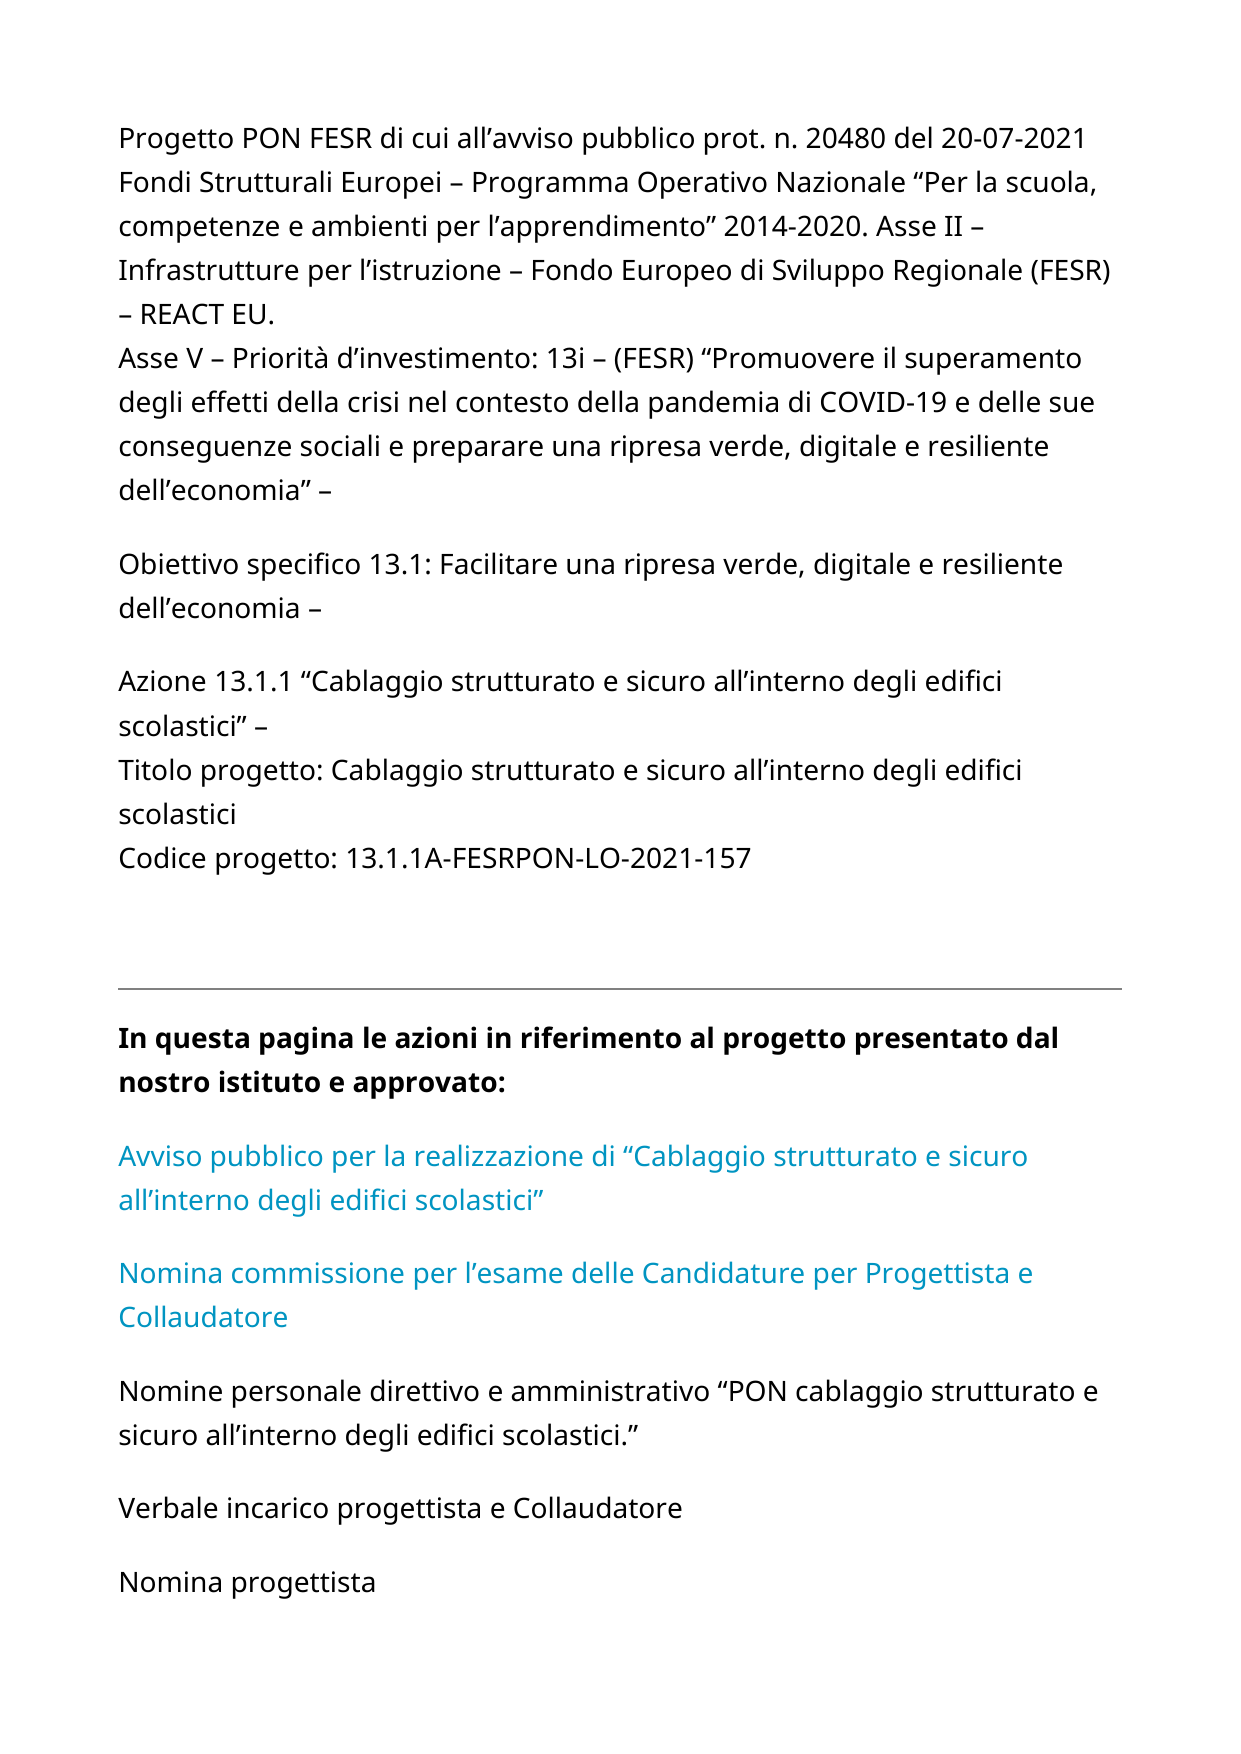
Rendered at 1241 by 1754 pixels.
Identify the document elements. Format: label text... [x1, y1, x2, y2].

text Nomina progettista [118, 1562, 1122, 1601]
text Avviso pubblico per la realizzazione di “Cablaggio strutturato e sicuro all’interno degli edifici scolastici” [118, 1136, 1122, 1218]
text Azione 13.1.1 “Cablaggio strutturato e sicuro all’interno degli edifici scolastici” – Titolo progetto: Cablaggio strutturato e sicuro all’interno degli edifici scolastici Codice progetto: 13.1.1A-FESRPON-LO-2021-157 [118, 662, 1122, 876]
text Nomina commissione per l’esame delle Candidature per Progettista e Collaudatore [118, 1253, 1122, 1336]
text Verbale incarico progettista e Collaudatore [118, 1489, 1122, 1527]
text Nomine personale direttivo e amministrativo “PON cablaggio strutturato e sicuro all’interno degli edifici scolastici.” [118, 1371, 1122, 1453]
text Obiettivo specifico 13.1: Facilitare una ripresa verde, digitale e resiliente dell’economia – [118, 544, 1122, 627]
text In questa pagina le azioni in riferimento al progetto presentato dal nostro istituto e approvato: [118, 1018, 1122, 1101]
text Progetto PON FESR di cui all’avviso pubblico prot. n. 20480 del 20-07-2021 Fondi Strutturali Europei – Programma Operativo Nazionale “Per la scuola, competenze e ambienti per l’apprendimento” 2014-2020. Asse II – Infrastrutture per l’istruzione – Fondo Europeo di Sviluppo Regionale (FESR) – REACT EU. Asse V – Priorità d’investimento: 13i – (FESR) “Promuovere il superamento degli effetti della crisi nel contesto della pandemia di COVID-19 e delle sue conseguenze sociali e preparare una ripresa verde, digitale e resiliente dell’economia” – [118, 118, 1122, 509]
